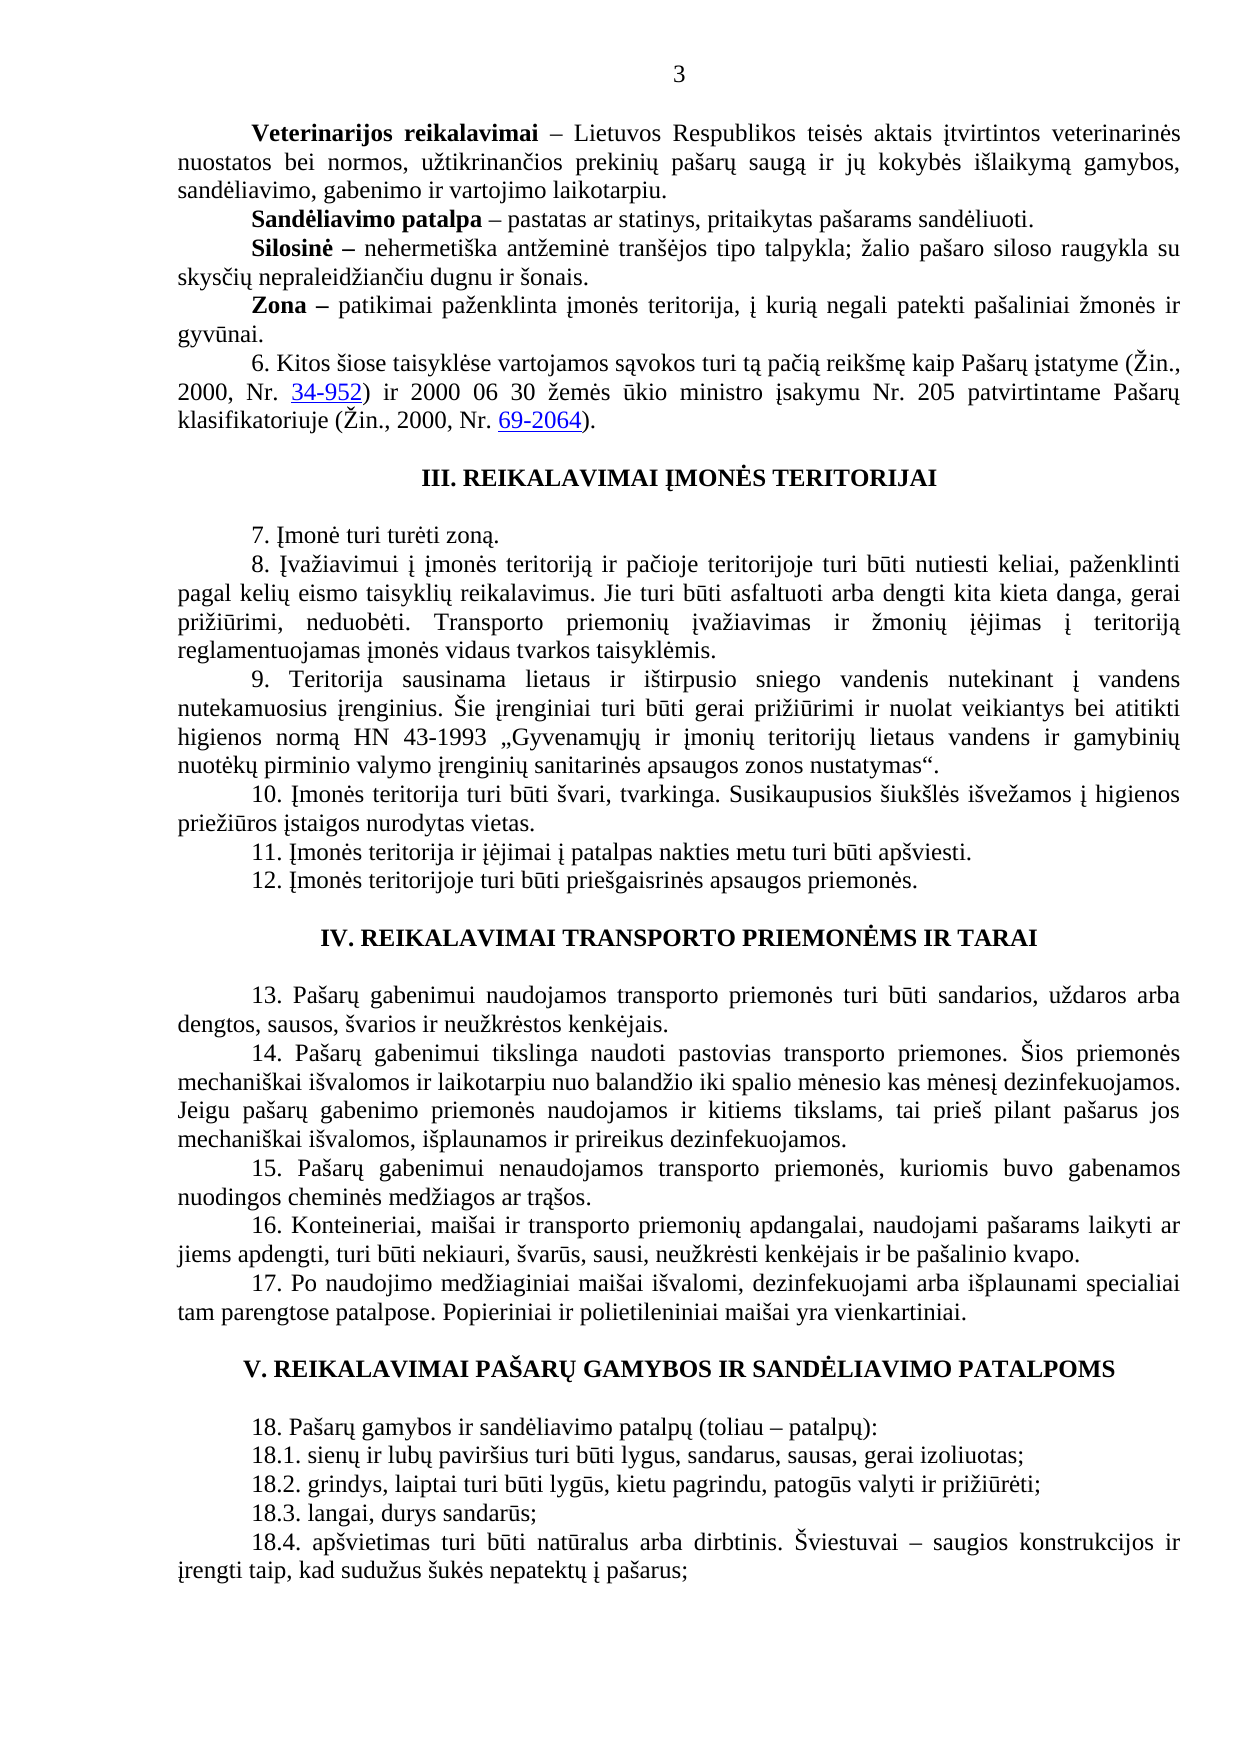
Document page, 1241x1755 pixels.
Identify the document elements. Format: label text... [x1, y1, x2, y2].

text 6. Kitos šiose taisyklėse vartojamos sąvokos turi tą pačią reikšmę kaip Pašarų įstatyme (Žin., 2000, Nr. 34-952) ir 2000 06 30 žemės ūkio ministro įsakymu Nr. 205 patvirtintame Pašarų klasifikatoriuje (Žin., 2000, Nr. 69-2064). [177, 348, 1181, 434]
text 18.3. langai, durys sandarūs; [177, 1498, 1181, 1527]
text 7. Įmonė turi turėti zoną. [177, 521, 1181, 549]
text 11. Įmonės teritorija ir įėjimai į patalpas nakties metu turi būti apšviesti. [177, 837, 1181, 866]
text 14. Pašarų gabenimui tikslinga naudoti pastovias transporto priemones. Šios priemonės mechaniškai išvalomos ir laikotarpiu nuo balandžio iki spalio mėnesio kas mėnesį dezinfekuojamos. Jeigu pašarų gabenimo priemonės naudojamos ir kitiems tikslams, tai prieš pilant pašarus jos mechaniškai išvalomos, išplaunamos ir prireikus dezinfekuojamos. [177, 1038, 1181, 1153]
text 8. Įvažiavimui į įmonės teritoriją ir pačioje teritorijoje turi būti nutiesti keliai, paženklinti pagal kelių eismo taisyklių reikalavimus. Jie turi būti asfaltuoti arba dengti kita kieta danga, gerai prižiūrimi, neduobėti. Transporto priemonių įvažiavimas ir žmonių įėjimas į teritoriją reglamentuojamas įmonės vidaus tvarkos taisyklėmis. [177, 549, 1181, 664]
text 13. Pašarų gabenimui naudojamos transporto priemonės turi būti sandarios, uždaros arba dengtos, sausos, švarios ir neužkrėstos kenkėjais. [177, 981, 1181, 1038]
text 18.2. grindys, laiptai turi būti lygūs, kietu pagrindu, patogūs valyti ir prižiūrėti; [177, 1469, 1181, 1498]
text 9. Teritorija sausinama lietaus ir ištirpusio sniego vandenis nutekinant į vandens nutekamuosius įrenginius. Šie įrenginiai turi būti gerai prižiūrimi ir nuolat veikiantys bei atitikti higienos normą HN 43-1993 „Gyvenamųjų ir įmonių teritorijų lietaus vandens ir gamybinių nuotėkų pirminio valymo įrenginių sanitarinės apsaugos zonos nustatymas“. [177, 664, 1181, 779]
text Sandėliavimo patalpa – pastatas ar statinys, pritaikytas pašarams sandėliuoti. [177, 204, 1181, 233]
text 18.1. sienų ir lubų paviršius turi būti lygus, sandarus, sausas, gerai izoliuotas; [177, 1441, 1181, 1469]
text 17. Po naudojimo medžiaginiai maišai išvalomi, dezinfekuojami arba išplaunami specialiai tam parengtose patalpose. Popieriniai ir polietileniniai maišai yra vienkartiniai. [177, 1268, 1181, 1326]
text 12. Įmonės teritorijoje turi būti priešgaisrinės apsaugos priemonės. [177, 866, 1181, 894]
text Veterinarijos reikalavimai – Lietuvos Respublikos teisės aktais įtvirtintos veterinarinės nuostatos bei normos, užtikrinančios prekinių pašarų saugą ir jų kokybės išlaikymą gamybos, sandėliavimo, gabenimo ir vartojimo laikotarpiu. [177, 118, 1181, 204]
text 18. Pašarų gamybos ir sandėliavimo patalpų (toliau – patalpų): [177, 1412, 1181, 1441]
text Silosinė – nehermetiška antžeminė tranšėjos tipo talpykla; žalio pašaro siloso raugykla su skysčių nepraleidžiančiu dugnu ir šonais. [177, 233, 1181, 291]
text 10. Įmonės teritorija turi būti švari, tvarkinga. Susikaupusios šiukšlės išvežamos į higienos priežiūros įstaigos nurodytas vietas. [177, 779, 1181, 837]
text IV. REIKALAVIMAI TRANSPORTO PRIEMONĖMS IR TARAI [177, 923, 1181, 952]
text V. REIKALAVIMAI PAŠARŲ GAMYBOS IR SANDĖLIAVIMO PATALPOMS [177, 1354, 1181, 1383]
text 15. Pašarų gabenimui nenaudojamos transporto priemonės, kuriomis buvo gabenamos nuodingos cheminės medžiagos ar trąšos. [177, 1153, 1181, 1211]
text III. REIKALAVIMAI ĮMONĖS TERITORIJAI [177, 463, 1181, 492]
text 18.4. apšvietimas turi būti natūralus arba dirbtinis. Šviestuvai – saugios konstrukcijos ir įrengti taip, kad sudužus šukės nepatektų į pašarus; [177, 1527, 1181, 1584]
text Zona – patikimai paženklinta įmonės teritorija, į kurią negali patekti pašaliniai žmonės ir gyvūnai. [177, 291, 1181, 348]
text 16. Konteineriai, maišai ir transporto priemonių apdangalai, naudojami pašarams laikyti ar jiems apdengti, turi būti nekiauri, švarūs, sausi, neužkrėsti kenkėjais ir be pašalinio kvapo. [177, 1211, 1181, 1268]
